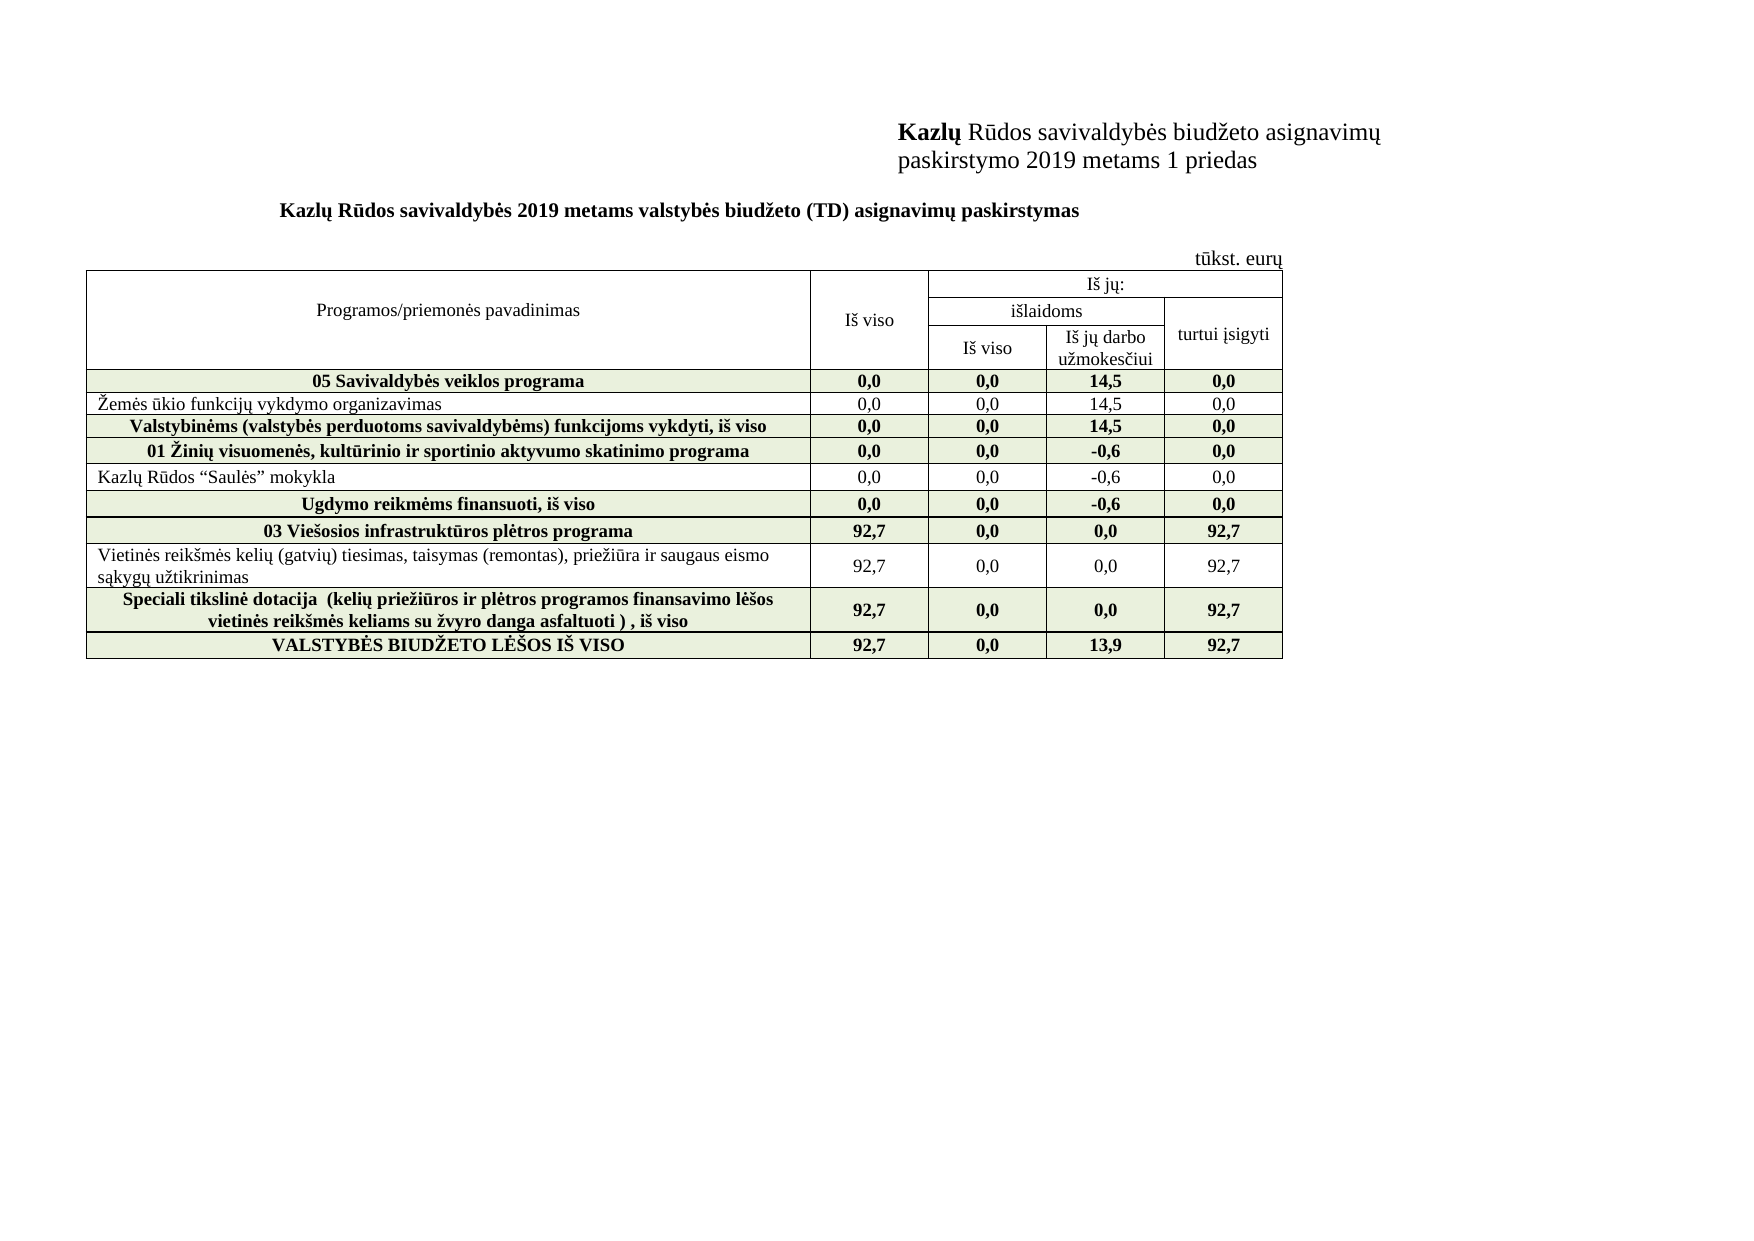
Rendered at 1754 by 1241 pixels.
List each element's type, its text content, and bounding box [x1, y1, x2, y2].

table_cell 0,0 [1165, 464, 1282, 490]
table_cell 92,7 [811, 633, 928, 658]
table_cell 0,0 [1047, 588, 1164, 631]
table_cell 92,7 [1165, 544, 1282, 587]
table_cell 0,0 [1165, 491, 1282, 516]
table_header Iš jų: [929, 271, 1282, 297]
table_cell Žemės ūkio funkcijų vykdymo organizavimas [87, 393, 810, 414]
text Kazlų Rūdos savivaldybės 2019 metams valstybės biudžeto (TD) asignavimų paskirstymas [75, 198, 1679, 222]
table_cell 0,0 [1165, 393, 1282, 414]
table_cell 0,0 [929, 518, 1046, 543]
table_cell 0,0 [1165, 415, 1282, 437]
table_cell 0,0 [1165, 438, 1282, 463]
table_cell 0,0 [929, 415, 1046, 437]
table_cell 0,0 [929, 588, 1046, 631]
table_cell Vietinės reikšmės kelių (gatvių) tiesimas, taisymas (remontas), priežiūra ir saugaus eismo sąkygų užtikrinimas [87, 544, 810, 587]
table_cell 92,7 [811, 518, 928, 543]
text Kazlų Rūdos savivaldybės biudžeto asignavimų [75, 117, 1679, 145]
table_cell 0,0 [1047, 518, 1164, 543]
table_cell Iš viso [929, 326, 1046, 369]
table_cell -0,6 [1047, 438, 1164, 463]
table_cell 0,0 [1165, 370, 1282, 392]
table_cell Iš jų darbo užmokesčiui [1047, 326, 1164, 369]
table_cell 05 Savivaldybės veiklos programa [87, 370, 810, 392]
table_cell Valstybinėms (valstybės perduotoms savivaldybėms) funkcijoms vykdyti, iš viso [87, 415, 810, 437]
table_cell Ugdymo reikmėms finansuoti, iš viso [87, 491, 810, 516]
table_cell 14,5 [1047, 415, 1164, 437]
table_cell 0,0 [929, 393, 1046, 414]
table_cell 92,7 [811, 544, 928, 587]
text tūkst. eurų [75, 246, 1679, 270]
table_cell Speciali tikslinė dotacija (kelių priežiūros ir plėtros programos finansavimo lėšos vietinės reikšmės keliams su žvyro danga asfaltuoti ) , iš viso [87, 588, 810, 631]
table_cell 92,7 [811, 588, 928, 631]
text paskirstymo 2019 metams 1 priedas [75, 145, 1679, 174]
table_cell VALSTYBĖS BIUDŽETO LĖŠOS IŠ VISO [87, 633, 810, 658]
table_cell turtui įsigyti [1165, 298, 1282, 369]
table_cell 0,0 [811, 415, 928, 437]
table_cell 0,0 [1047, 544, 1164, 587]
table_header Iš viso [811, 271, 928, 369]
table_cell 0,0 [811, 491, 928, 516]
table_cell 0,0 [811, 393, 928, 414]
table_cell 92,7 [1165, 518, 1282, 543]
table_cell 0,0 [929, 633, 1046, 658]
table_cell 14,5 [1047, 370, 1164, 392]
table_cell 14,5 [1047, 393, 1164, 414]
table_cell 13,9 [1047, 633, 1164, 658]
table_cell 92,7 [1165, 588, 1282, 631]
table_cell -0,6 [1047, 464, 1164, 490]
table_cell 92,7 [1165, 633, 1282, 658]
table_cell 03 Viešosios infrastruktūros plėtros programa [87, 518, 810, 543]
table_cell 0,0 [811, 438, 928, 463]
table_cell 0,0 [929, 464, 1046, 490]
table_cell 0,0 [929, 438, 1046, 463]
table_cell Kazlų Rūdos “Saulės” mokykla [87, 464, 810, 490]
table_cell 0,0 [929, 370, 1046, 392]
table_header Programos/priemonės pavadinimas [87, 271, 810, 369]
table_cell 0,0 [811, 370, 928, 392]
table_cell 01 Žinių visuomenės, kultūrinio ir sportinio aktyvumo skatinimo programa [87, 438, 810, 463]
table_cell 0,0 [811, 464, 928, 490]
table_cell -0,6 [1047, 491, 1164, 516]
table_cell 0,0 [929, 544, 1046, 587]
table_cell išlaidoms [929, 298, 1164, 325]
table_cell 0,0 [929, 491, 1046, 516]
